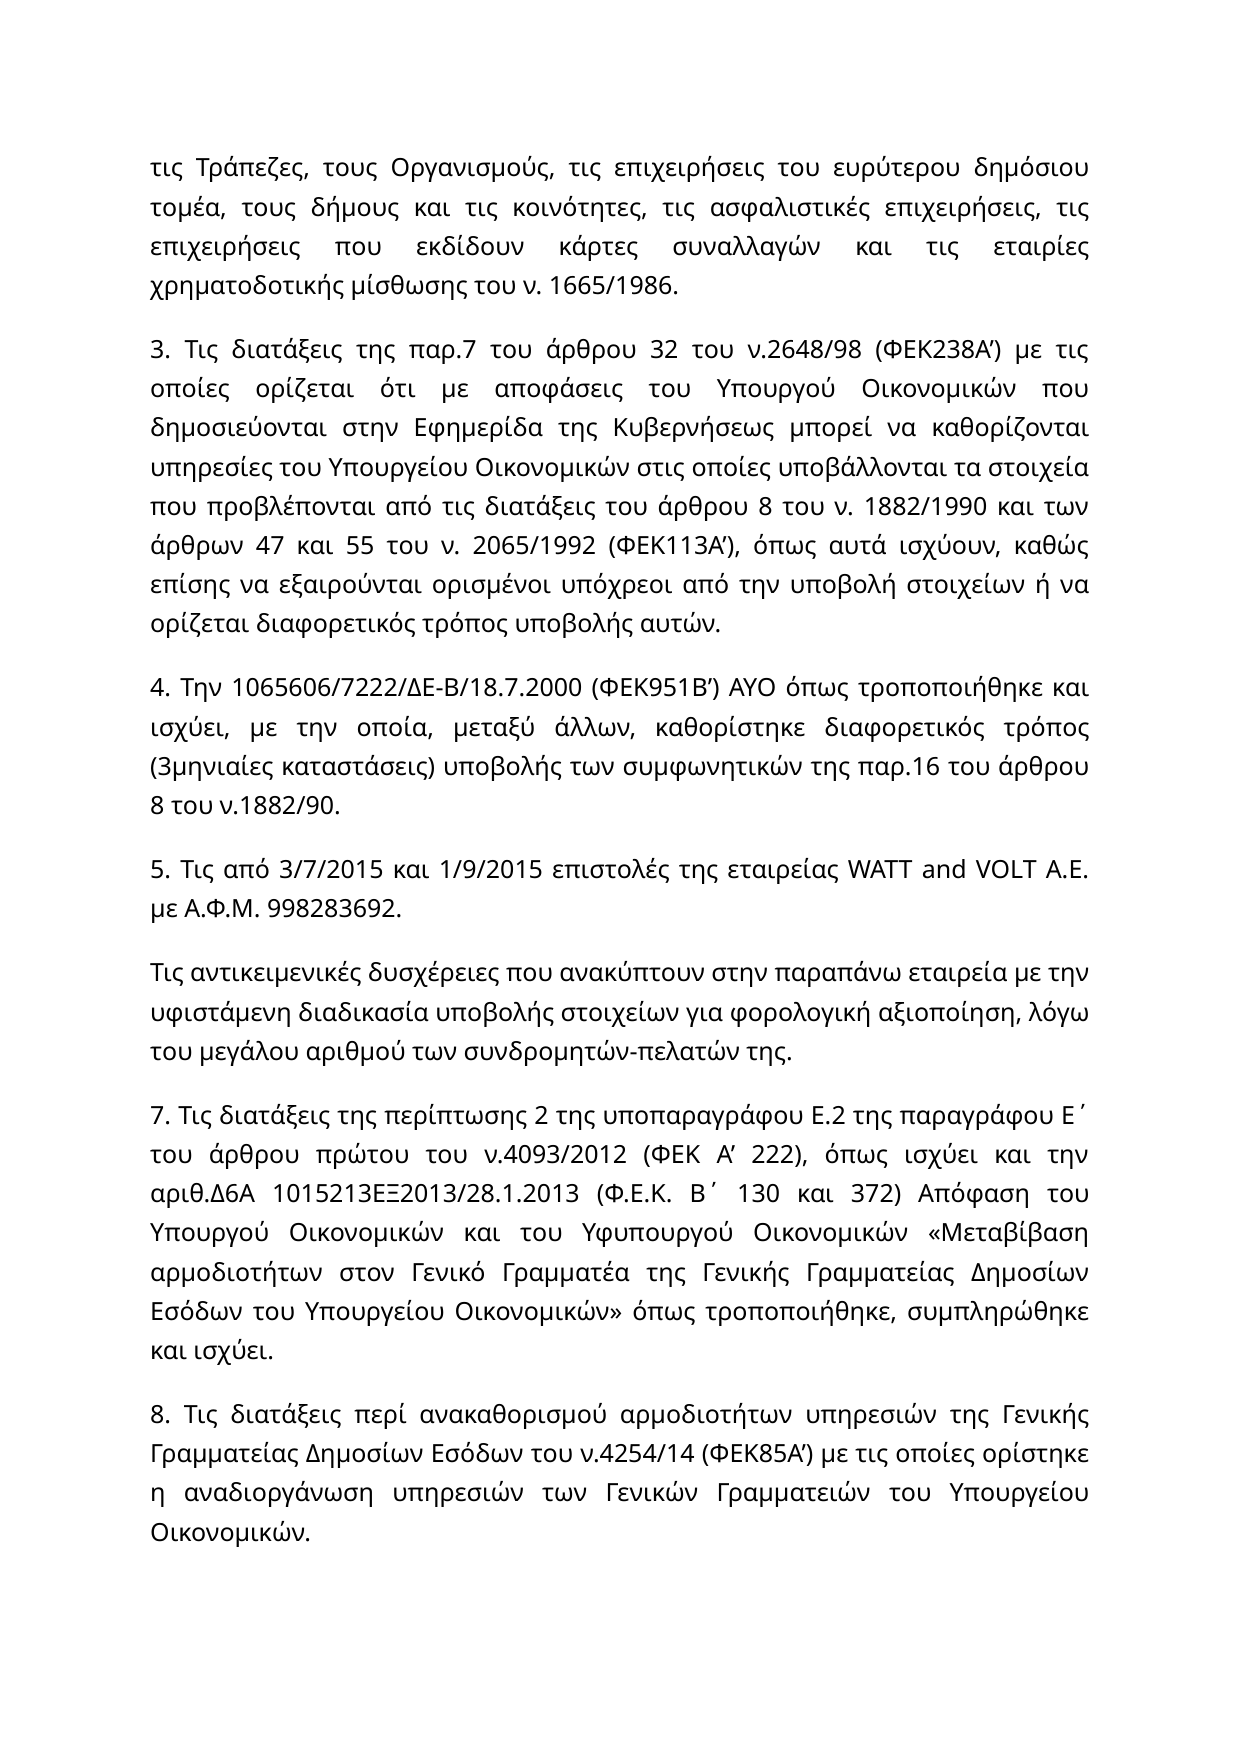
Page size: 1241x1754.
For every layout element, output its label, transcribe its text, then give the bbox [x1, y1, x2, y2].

text 7. Τις διατάξεις της περίπτωσης 2 της υποπαραγράφου Ε.2 της παραγράφου Ε΄ του άρθρου πρώτου του ν.4093/2012 (ΦΕΚ Α’ 222), όπως ισχύει και την αριθ.Δ6Α 1015213ΕΞ2013/28.1.2013 (Φ.Ε.Κ. Β΄ 130 και 372) Απόφαση του Υπουργού Οικονομικών και του Υφυπουργού Οικονομικών «Μεταβίβαση αρμοδιοτήτων στον Γενικό Γραμματέα της Γενικής Γραμματείας Δημοσίων Εσόδων του Υπουργείου Οικονομικών» όπως τροποποιήθηκε, συμπληρώθηκε και ισχύει. [150, 1097, 1090, 1367]
text 3. Τις διατάξεις της παρ.7 του άρθρου 32 του ν.2648/98 (ΦΕΚ238Α’) με τις οποίες ορίζεται ότι με αποφάσεις του Υπουργού Οικονομικών που δημοσιεύονται στην Εφημερίδα της Κυβερνήσεως μπορεί να καθορίζονται υπηρεσίες του Υπουργείου Οικονομικών στις οποίες υποβάλλονται τα στοιχεία που προβλέπονται από τις διατάξεις του άρθρου 8 του ν. 1882/1990 και των άρθρων 47 και 55 του ν. 2065/1992 (ΦΕΚ113Α’), όπως αυτά ισχύουν, καθώς επίσης να εξαιρούνται ορισμένοι υπόχρεοι από την υποβολή στοιχείων ή να ορίζεται διαφορετικός τρόπος υποβολής αυτών. [150, 332, 1090, 640]
text 4. Την 1065606/7222/ΔΕ-Β/18.7.2000 (ΦΕΚ951Β’) ΑΥΟ όπως τροποποιήθηκε και ισχύει, με την οποία, μεταξύ άλλων, καθορίστηκε διαφορετικός τρόπος (3μηνιαίες καταστάσεις) υποβολής των συμφωνητικών της παρ.16 του άρθρου 8 του ν.1882/90. [150, 670, 1090, 822]
text 8. Τις διατάξεις περί ανακαθορισμού αρμοδιοτήτων υπηρεσιών της Γενικής Γραμματείας Δημοσίων Εσόδων του ν.4254/14 (ΦΕΚ85Α’) με τις οποίες ορίστηκε η αναδιοργάνωση υπηρεσιών των Γενικών Γραμματειών του Υπουργείου Οικονομικών. [150, 1397, 1090, 1548]
text Τις αντικειμενικές δυσχέρειες που ανακύπτουν στην παραπάνω εταιρεία με την υφιστάμενη διαδικασία υποβολής στοιχείων για φορολογική αξιοποίηση, λόγω του μεγάλου αριθμού των συνδρομητών-πελατών της. [150, 955, 1090, 1067]
text τις Τράπεζες, τους Οργανισμούς, τις επιχειρήσεις του ευρύτερου δημόσιου τομέα, τους δήμους και τις κοινότητες, τις ασφαλιστικές επιχειρήσεις, τις επιχειρήσεις που εκδίδουν κάρτες συναλλαγών και τις εταιρίες χρηματοδοτικής μίσθωσης του ν. 1665/1986. [150, 150, 1090, 302]
text 5. Τις από 3/7/2015 και 1/9/2015 επιστολές της εταιρείας WATT and VOLT Α.Ε. με Α.Φ.Μ. 998283692. [150, 852, 1090, 925]
